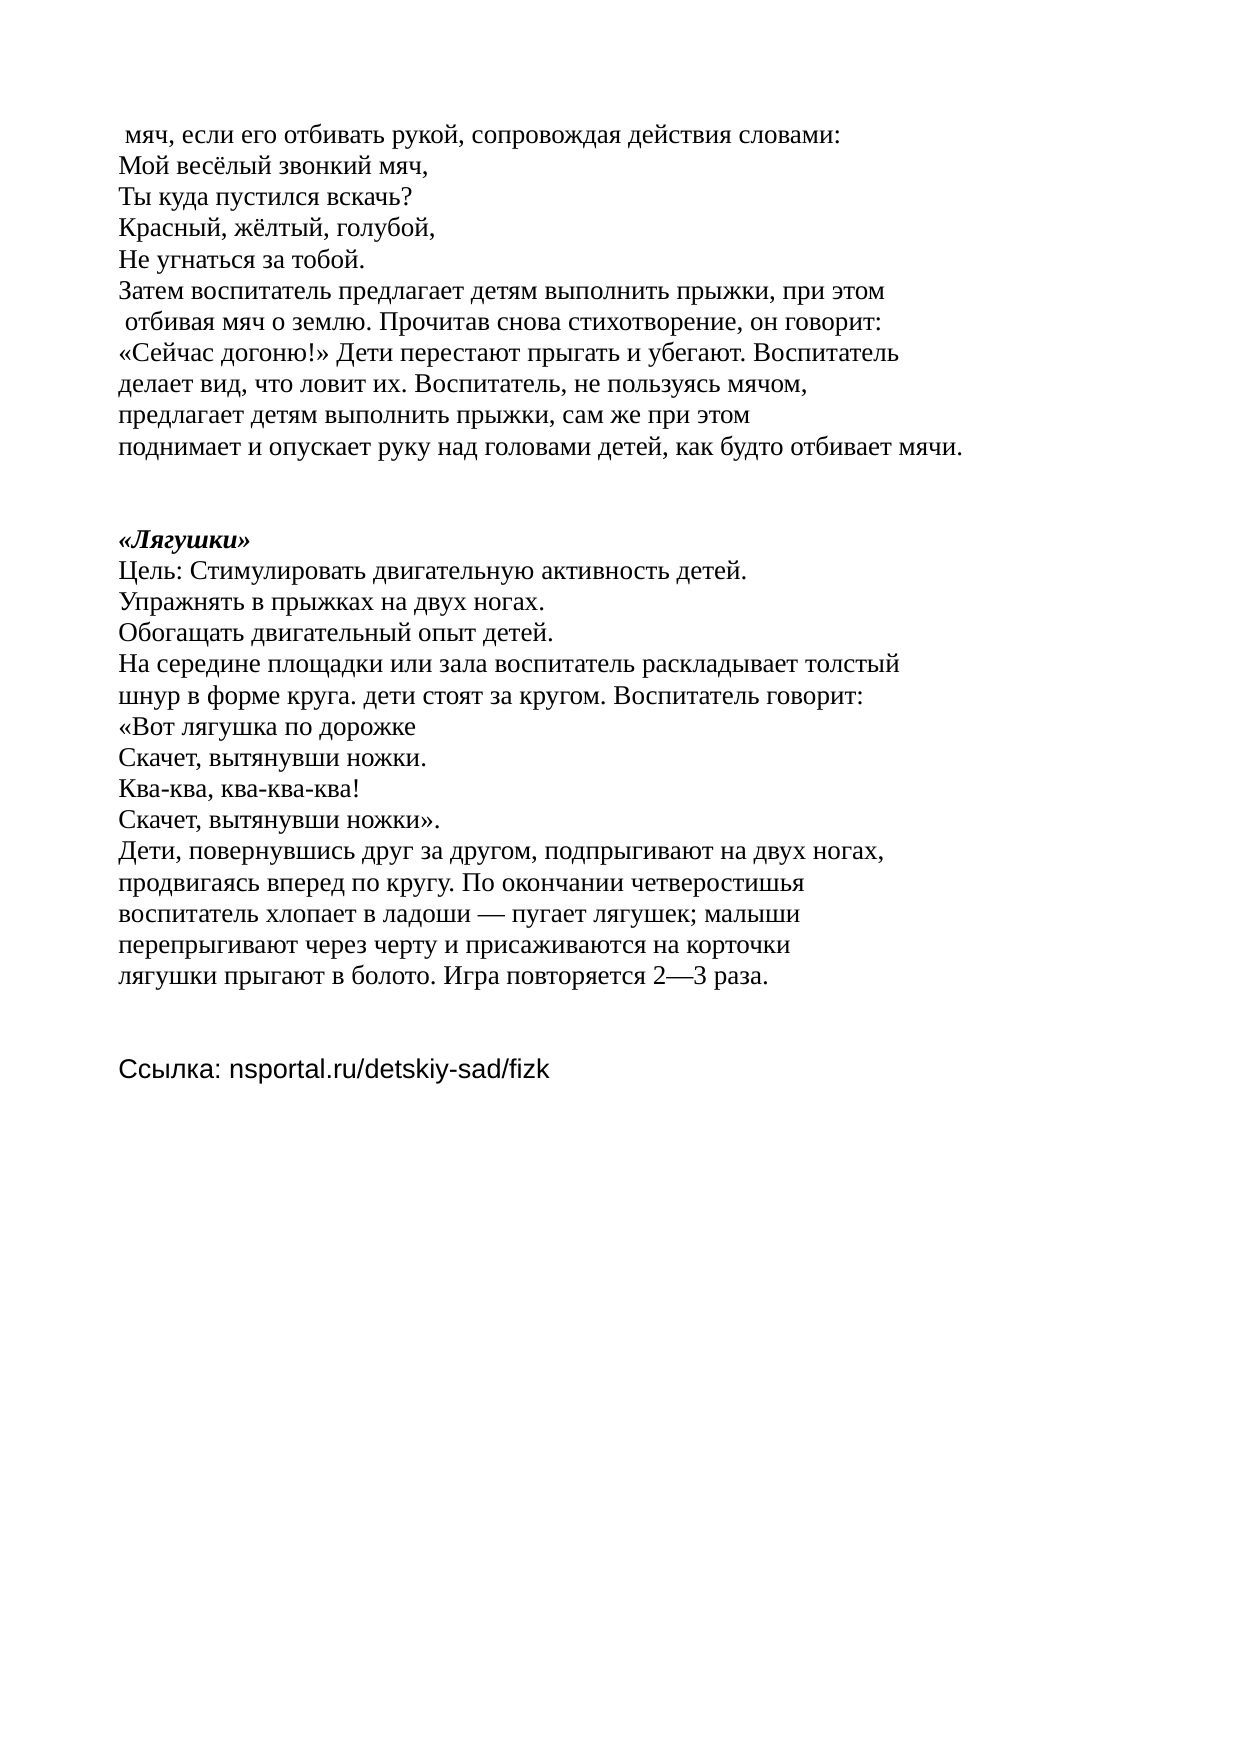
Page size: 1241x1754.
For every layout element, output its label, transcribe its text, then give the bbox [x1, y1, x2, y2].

text Затем воспитатель предлагает детям выполнить прыжки, при этом [118, 274, 1122, 305]
text мяч, если его отбивать рукой, сопровождая действия словами: [118, 118, 1122, 149]
text Обогащать двигательный опыт детей. [118, 616, 1122, 648]
text «Лягушки» [118, 523, 1122, 554]
text воспитатель хлопает в ладоши — пугает лягушек; малыши [118, 897, 1122, 928]
text предлагает детям выполнить прыжки, сам же при этом [118, 398, 1122, 429]
text отбивая мяч о землю. Прочитав снова стихотворение, он говорит: [118, 305, 1122, 336]
text перепрыгивают через черту и присаживаются на корточки [118, 928, 1122, 959]
text Скачет, вытянувши ножки». [118, 803, 1122, 834]
text Скачет, вытянувши ножки. [118, 741, 1122, 772]
text Упражнять в прыжках на двух ногах. [118, 585, 1122, 616]
text продвигаясь вперед по кругу. По окончании четверостишья [118, 866, 1122, 897]
text Мой весёлый звонкий мяч, [118, 149, 1122, 180]
text Красный, жёлтый, голубой, [118, 212, 1122, 243]
text лягушки прыгают в болото. Игра повторяется 2—3 раза. [118, 959, 1122, 990]
text поднимает и опускает руку над головами детей, как будто отбивает мячи. [118, 429, 1122, 461]
text Не угнаться за тобой. [118, 243, 1122, 274]
text Ты куда пустился вскачь? [118, 180, 1122, 212]
text «Сейчас догоню!» Дети перестают прыгать и убегают. Воспитатель [118, 336, 1122, 367]
text «Вот лягушка по дорожке [118, 710, 1122, 741]
text делает вид, что ловит их. Воспитатель, не пользуясь мячом, [118, 367, 1122, 398]
text На середине площадки или зала воспитатель раскладывает толстый [118, 648, 1122, 679]
text Дети, повернувшись друг за другом, подпрыгивают на двух ногах, [118, 834, 1122, 866]
text Цель: Стимулировать двигательную активность детей. [118, 554, 1122, 585]
text Сcылка: nsportal.ru/detskiy-sad/fizk [118, 1053, 1122, 1084]
text Ква-ква, ква-ква-ква! [118, 772, 1122, 803]
text шнур в форме круга. дети стоят за кругом. Воспитатель говорит: [118, 679, 1122, 710]
